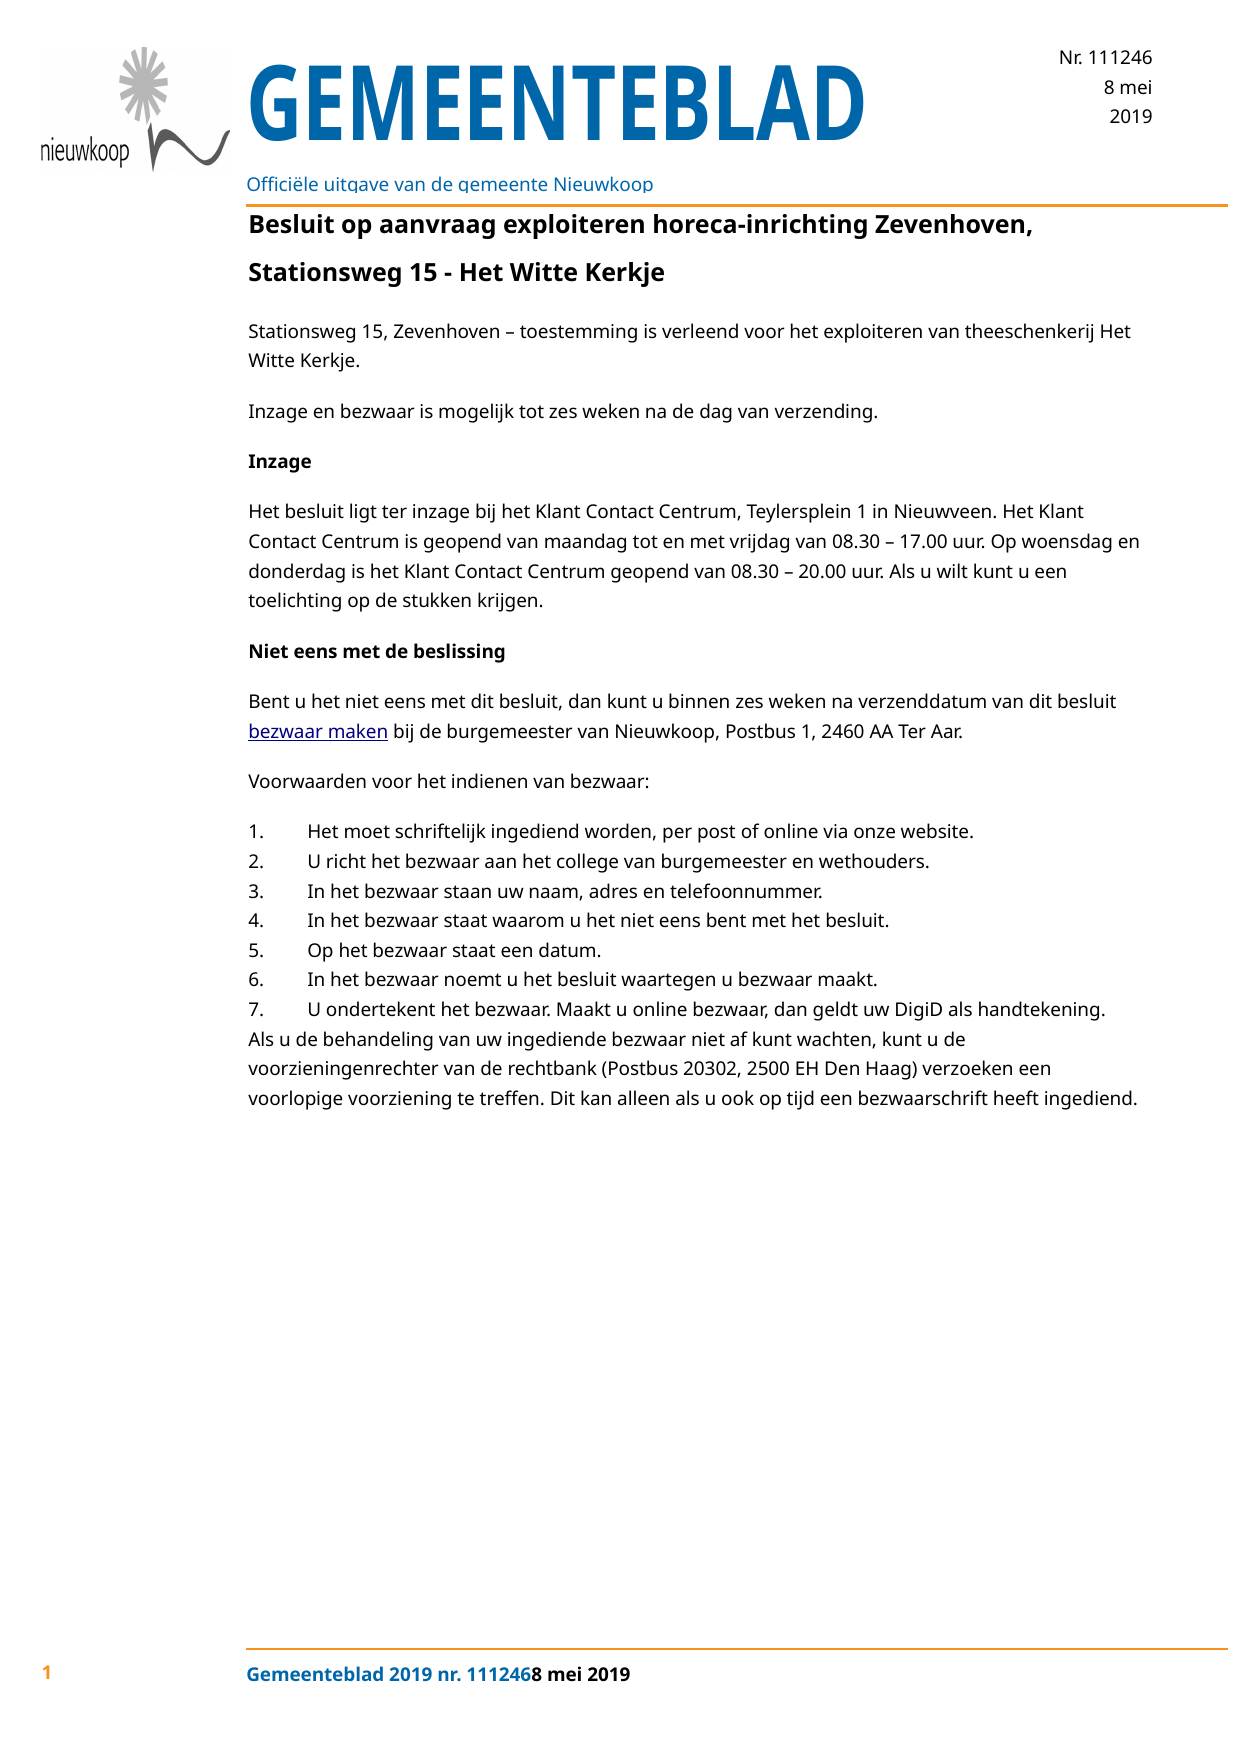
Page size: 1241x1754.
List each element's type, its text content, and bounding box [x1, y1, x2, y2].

text Voorwaarden voor het indienen van bezwaar: [248, 768, 1152, 794]
text Besluit op aanvraag exploiteren horeca-inrichting Zevenhoven, Stationsweg 15 - Het Witte Kerkje [248, 207, 1152, 288]
list In het bezwaar noemt u het besluit waartegen u bezwaar maakt. [248, 967, 1152, 992]
list Op het bezwaar staat een datum. [248, 937, 1152, 963]
text Als u de behandeling van uw ingediende bezwaar niet af kunt wachten, kunt u de voorzieningenrechter van de rechtbank (Postbus 20302, 2500 EH Den Haag) verzoeken een voorlopige voorziening te treffen. Dit kan alleen als u ook op tijd een bezwaarschrift heeft ingediend. [248, 1026, 1152, 1111]
text Niet eens met de beslissing [248, 638, 1152, 664]
list Het moet schriftelijk ingediend worden, per post of online via onze website. [248, 819, 1152, 844]
text Inzage [248, 448, 1152, 474]
text Het besluit ligt ter inzage bij het Klant Contact Centrum, Teylersplein 1 in Nieuwveen. Het Klant Contact Centrum is geopend van maandag tot en met vrijdag van 08.30 – 17.00 uur. Op woensdag en donderdag is het Klant Contact Centrum geopend van 08.30 – 20.00 uur. Als u wilt kunt u een toelichting op de stukken krijgen. [248, 499, 1152, 613]
text Inzage en bezwaar is mogelijk tot zes weken na de dag van verzending. [248, 398, 1152, 424]
list In het bezwaar staat waarom u het niet eens bent met het besluit. [248, 907, 1152, 933]
list In het bezwaar staan uw naam, adres en telefoonnummer. [248, 878, 1152, 904]
picture [41, 47, 231, 172]
list U ondertekent het bezwaar. Maakt u online bezwaar, dan geldt uw DigiD als handtekening. [248, 996, 1152, 1022]
text Stationsweg 15, Zevenhoven – toestemming is verleend voor het exploiteren van theeschenkerij Het Witte Kerkje. [248, 318, 1152, 373]
text Bent u het niet eens met dit besluit, dan kunt u binnen zes weken na verzenddatum van dit besluit bezwaar maken bij de burgemeester van Nieuwkoop, Postbus 1, 2460 AA Ter Aar. [248, 688, 1152, 744]
list U richt het bezwaar aan het college van burgemeester en wethouders. [248, 848, 1152, 874]
